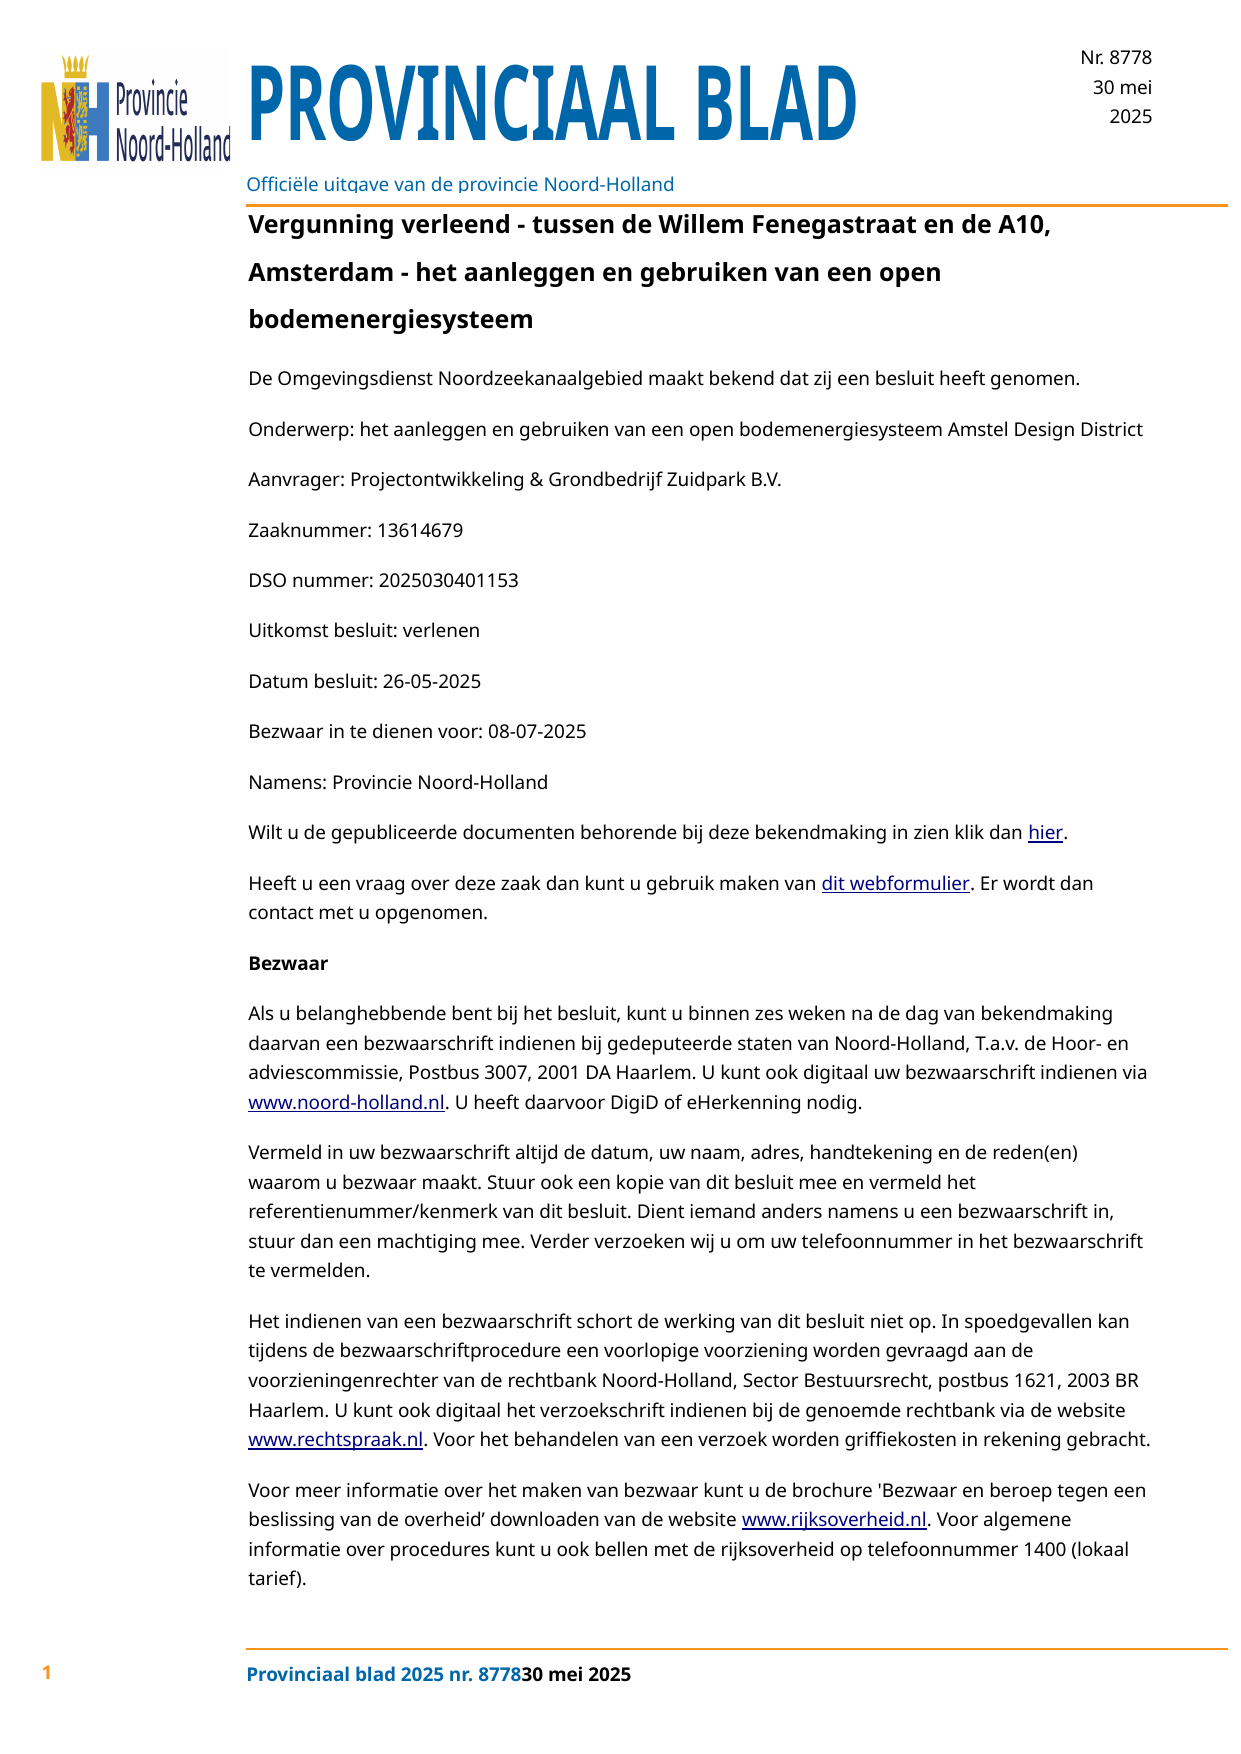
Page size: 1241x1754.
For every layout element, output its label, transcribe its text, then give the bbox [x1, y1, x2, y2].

text Onderwerp: het aanleggen en gebruiken van een open bodemenergiesysteem Amstel Design District [248, 416, 1152, 442]
text De Omgevingsdienst Noordzeekanaalgebied maakt bekend dat zij een besluit heeft genomen. [248, 366, 1152, 391]
text Datum besluit: 26-05-2025 [248, 668, 1152, 694]
text Vermeld in uw bezwaarschrift altijd de datum, uw naam, adres, handtekening en de reden(en) waarom u bezwaar maakt. Stuur ook een kopie van dit besluit mee en vermeld het referentienummer/kenmerk van dit besluit. Dient iemand anders namens u een bezwaarschrift in, stuur dan een machtiging mee. Verder verzoeken wij u om uw telefoonnummer in het bezwaarschrift te vermelden. [248, 1139, 1152, 1283]
text Heeft u een vraag over deze zaak dan kunt u gebruik maken van dit webformulier. Er wordt dan contact met u opgenomen. [248, 870, 1152, 925]
text Bezwaar in te dienen voor: 08-07-2025 [248, 718, 1152, 744]
text Het indienen van een bezwaarschrift schort de werking van dit besluit niet op. In spoedgevallen kan tijdens de bezwaarschriftprocedure een voorlopige voorziening worden gevraagd aan de voorzieningenrechter van de rechtbank Noord-Holland, Sector Bestuursrecht, postbus 1621, 2003 BR Haarlem. U kunt ook digitaal het verzoekschrift indienen bij de genoemde rechtbank via de website www.rechtspraak.nl. Voor het behandelen van een verzoek worden griffiekosten in rekening gebracht. [248, 1308, 1152, 1452]
text DSO nummer: 2025030401153 [248, 567, 1152, 593]
text Bezwaar [248, 950, 1152, 975]
text Aanvrager: Projectontwikkeling & Grondbedrijf Zuidpark B.V. [248, 466, 1152, 492]
text Voor meer informatie over het maken van bezwaar kunt u de brochure 'Bezwaar en beroep tegen een beslissing van de overheid’ downloaden van de website www.rijksoverheid.nl. Voor algemene informatie over procedures kunt u ook bellen met de rijksoverheid op telefoonnummer 1400 (lokaal tarief). [248, 1477, 1152, 1591]
picture [41, 47, 231, 172]
text Zaaknummer: 13614679 [248, 517, 1152, 542]
text Wilt u de gepubliceerde documenten behorende bij deze bekendmaking in zien klik dan hier. [248, 819, 1152, 845]
text Uitkomst besluit: verlenen [248, 618, 1152, 643]
text Namens: Provincie Noord-Holland [248, 769, 1152, 794]
text Als u belanghebbende bent bij het besluit, kunt u binnen zes weken na de dag van bekendmaking daarvan een bezwaarschrift indienen bij gedeputeerde staten van Noord-Holland, T.a.v. de Hoor- en adviescommissie, Postbus 3007, 2001 DA Haarlem. U kunt ook digitaal uw bezwaarschrift indienen via www.noord-holland.nl. U heeft daarvoor DigiD of eHerkenning nodig. [248, 1000, 1152, 1114]
text Vergunning verleend - tussen de Willem Fenegastraat en de A10, Amsterdam - het aanleggen en gebruiken van een open bodemenergiesysteem [248, 207, 1152, 336]
